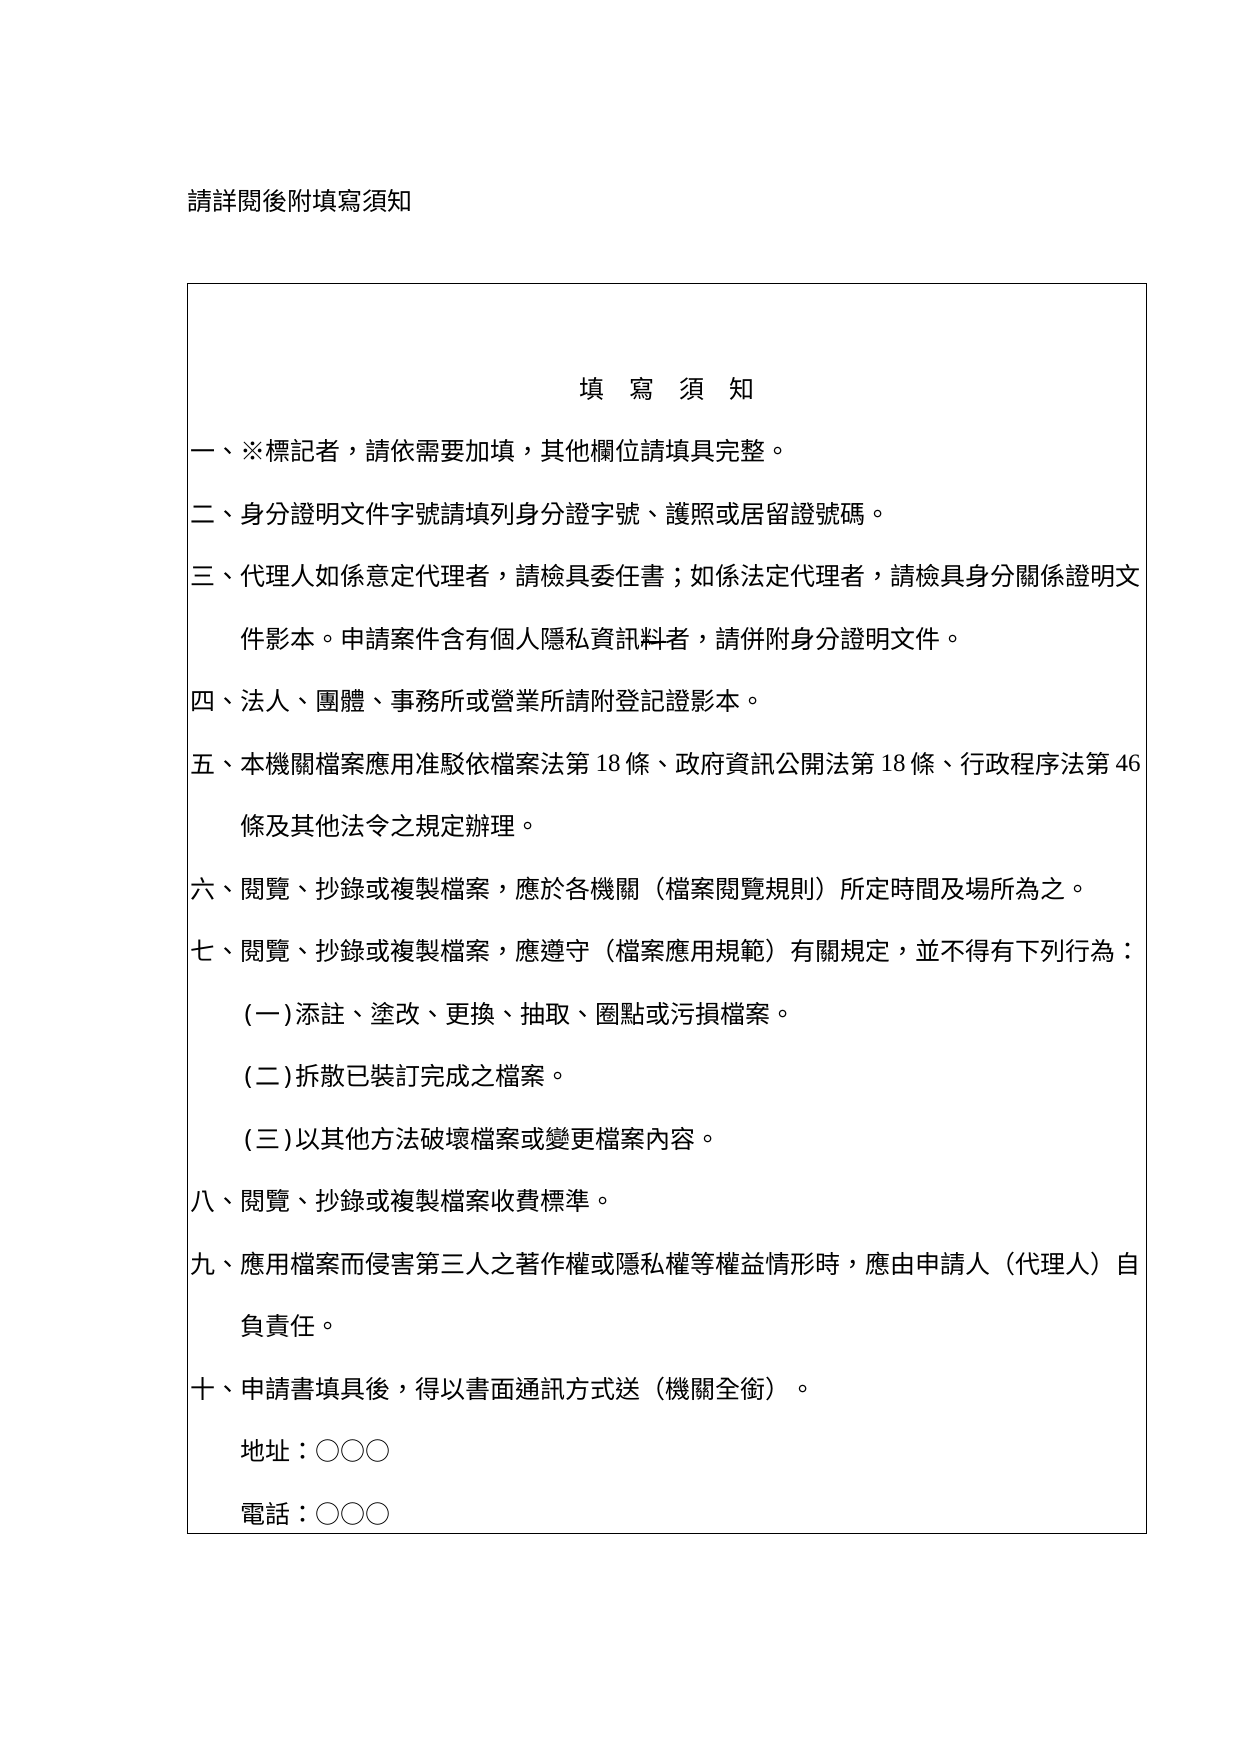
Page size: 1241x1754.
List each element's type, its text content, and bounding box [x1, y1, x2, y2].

table_header 填 寫 須 知 一、※標記者，請依需要加填，其他欄位請填具完整。 二、身分證明文件字號請填列身分證字號、護照或居留證號碼。 三、代理人如係意定代理者，請檢具委任書；如係法定代理者，請檢具身分關係證明文件影本。申請案件含有個人隱私資訊料者，請併附身分證明文件。 四、法人、團體、事務所或營業所請附登記證影本。 五、本機關檔案應用准駁依檔案法第18條、政府資訊公開法第18條、行政程序法第46條及其他法令之規定辦理。 六、閱覽、抄錄或複製檔案，應於各機關（檔案閱覽規則）所定時間及場所為之。 七、閱覽、抄錄或複製檔案，應遵守（檔案應用規範）有關規定，並不得有下列行為： (一)添註、塗改、更換、抽取、圈點或污損檔案。 (二)拆散已裝訂完成之檔案。 (三)以其他方法破壞檔案或變更檔案內容。 八、閱覽、抄錄或複製檔案收費標準。 九、應用檔案而侵害第三人之著作權或隱私權等權益情形時，應由申請人（代理人）自負責任。 十、申請書填具後，得以書面通訊方式送（機關全銜）。 地址：○○○ 電話：○○○ [188, 284, 1146, 1533]
text 請詳閱後附填寫須知 [187, 158, 1053, 221]
